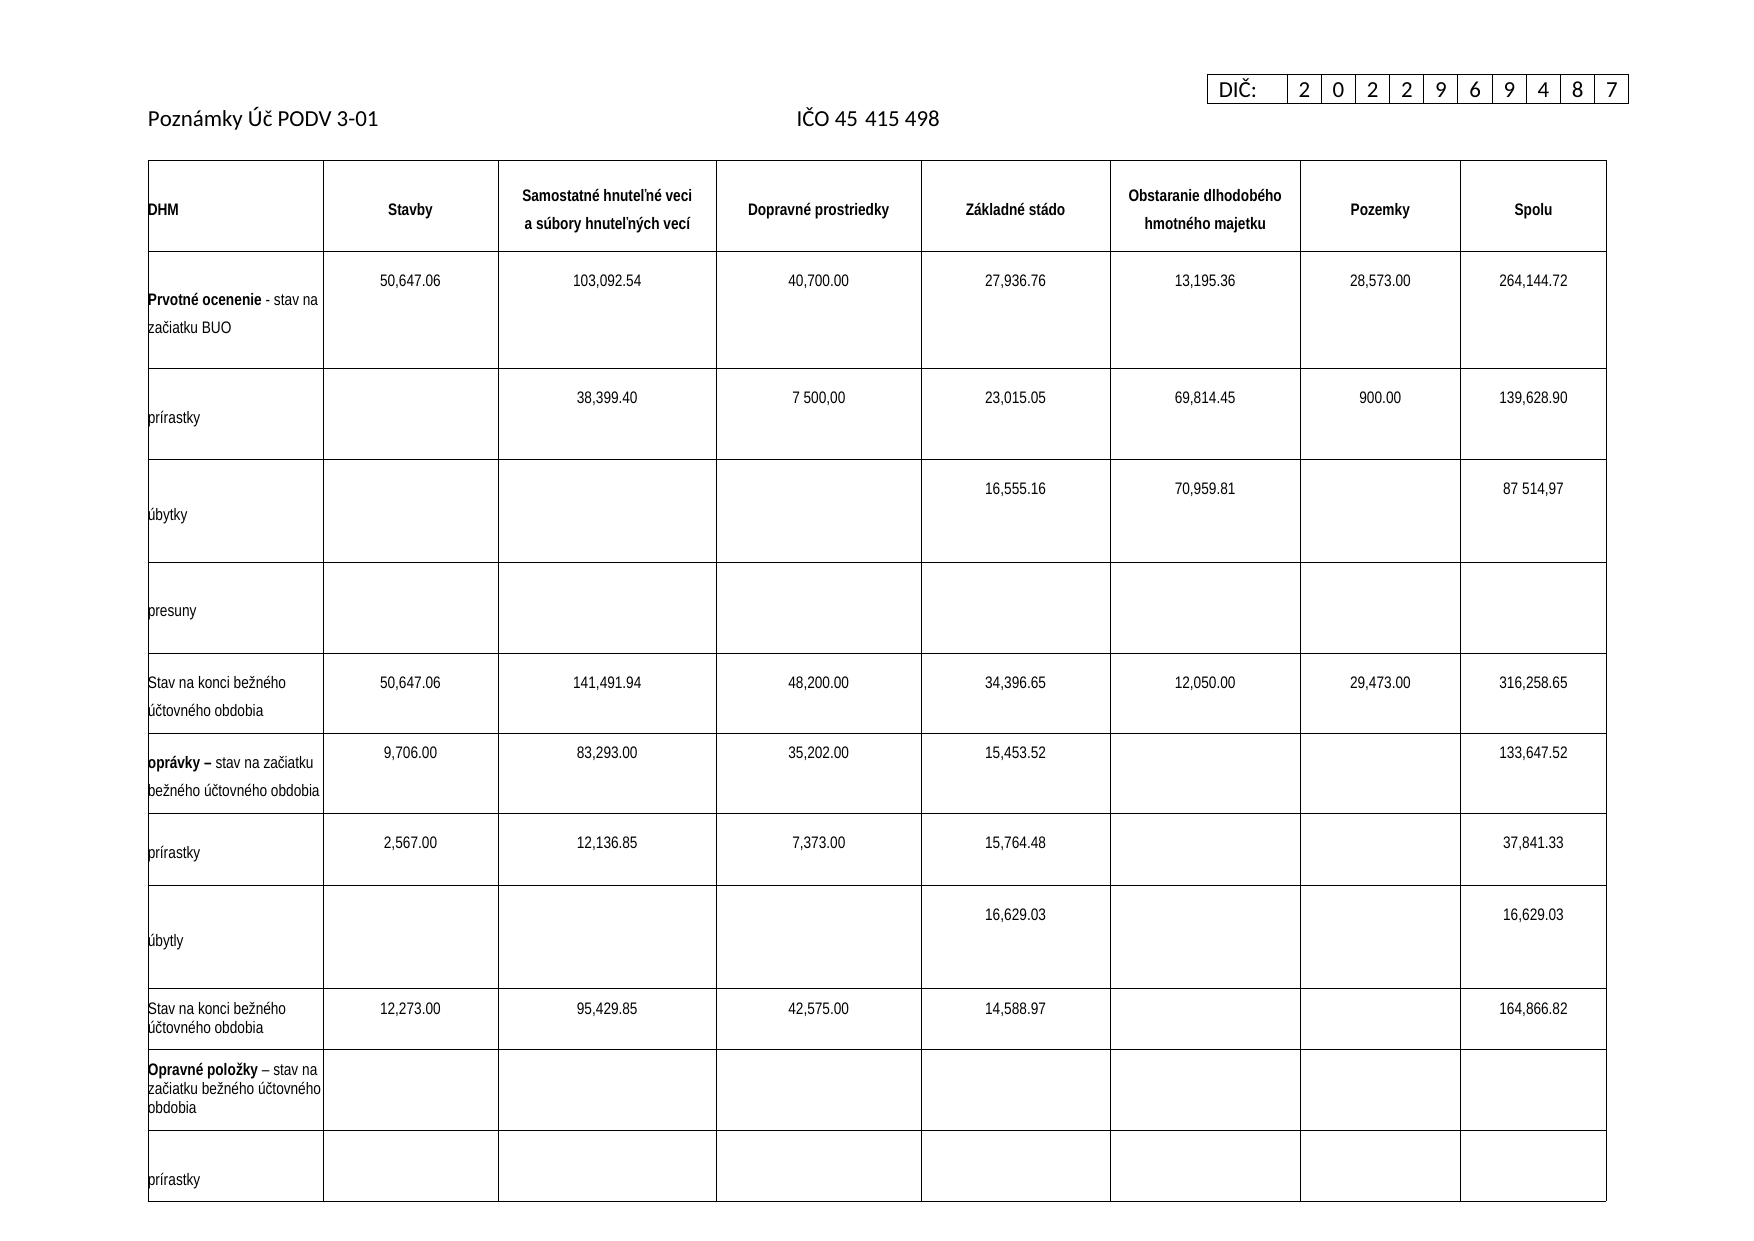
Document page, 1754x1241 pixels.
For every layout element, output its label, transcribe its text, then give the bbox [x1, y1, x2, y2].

table_header Obstaranie dlhodobého hmotného majetku [1111, 161, 1300, 251]
table_cell 12 273,00 [324, 989, 498, 1049]
table_cell [717, 1050, 921, 1129]
table_cell [499, 886, 716, 988]
table_cell oprávky – stav na začiatku bežného účtovného obdobia [149, 734, 323, 813]
table_cell [324, 1131, 498, 1201]
table_cell [1111, 1131, 1300, 1201]
table_cell úbytly [149, 886, 323, 988]
table_cell Stav na konci bežného účtovného obdobia [149, 989, 323, 1049]
table_cell presuny [149, 563, 323, 652]
table_cell 23 015,05 [922, 369, 1110, 459]
table_cell 16 629,03 [1461, 886, 1606, 988]
table_cell 69 814,45 [1111, 369, 1300, 459]
table_cell 16 629,03 [922, 886, 1110, 988]
table_cell 133 647,52 [1461, 734, 1606, 813]
table_cell 40 700,00 [717, 252, 921, 368]
table_cell [1111, 563, 1300, 652]
table_cell 7 500,00 [717, 369, 921, 459]
table_header Samostatné hnuteľné veci a súbory hnuteľných vecí [499, 161, 716, 251]
table_cell 316 258,65 [1461, 654, 1606, 733]
table_cell [1461, 563, 1606, 652]
table_cell Prvotné ocenenie - stav na začiatku BUO [149, 252, 323, 368]
table_cell [1301, 460, 1460, 562]
table_cell prírastky [149, 1131, 323, 1201]
table_cell [324, 886, 498, 988]
table_cell [1301, 734, 1460, 813]
table_cell 264 144,72 [1461, 252, 1606, 368]
table_cell [1301, 886, 1460, 988]
table_cell [922, 1131, 1110, 1201]
table_cell [1111, 989, 1300, 1049]
table_cell úbytky [149, 460, 323, 562]
table_cell 2 567,00 [324, 814, 498, 885]
table_cell 141 491,94 [499, 654, 716, 733]
table_cell 27 936,76 [922, 252, 1110, 368]
table_cell [1111, 886, 1300, 988]
table_cell 14 588,97 [922, 989, 1110, 1049]
table_cell [717, 563, 921, 652]
table_cell [324, 1050, 498, 1129]
table_cell 103 092,54 [499, 252, 716, 368]
table_header Základné stádo [922, 161, 1110, 251]
table_cell 83 293,00 [499, 734, 716, 813]
table_header Spolu [1461, 161, 1606, 251]
table_cell 12 050,00 [1111, 654, 1300, 733]
table_header Dopravné prostriedky [717, 161, 921, 251]
table_cell [324, 369, 498, 459]
table_cell [1301, 1050, 1460, 1129]
table_cell [1111, 734, 1300, 813]
table_cell prírastky [149, 814, 323, 885]
table_cell 50 647,06 [324, 252, 498, 368]
table_cell [717, 886, 921, 988]
table_cell [324, 460, 498, 562]
table_cell [1301, 814, 1460, 885]
table_cell [922, 563, 1110, 652]
table_cell [1301, 563, 1460, 652]
table_cell [717, 1131, 921, 1201]
table_cell 70 959,81 [1111, 460, 1300, 562]
table_cell 16 555,16 [922, 460, 1110, 562]
table_cell 12 136,85 [499, 814, 716, 885]
table_cell 28 573,00 [1301, 252, 1460, 368]
table_cell 13 195,36 [1111, 252, 1300, 368]
table_cell [717, 460, 921, 562]
table_header Stavby [324, 161, 498, 251]
table_cell 139 628,90 [1461, 369, 1606, 459]
table_cell 34 396,65 [922, 654, 1110, 733]
table_cell [1111, 1050, 1300, 1129]
table_cell [1301, 989, 1460, 1049]
table_cell [922, 1050, 1110, 1129]
table_cell 48 200,00 [717, 654, 921, 733]
table_cell [499, 563, 716, 652]
table_cell [499, 460, 716, 562]
table_cell 42 575,00 [717, 989, 921, 1049]
table_cell 50 647,06 [324, 654, 498, 733]
table_cell [499, 1050, 716, 1129]
table_cell 7 373,00 [717, 814, 921, 885]
table_cell prírastky [149, 369, 323, 459]
table_cell [1301, 1131, 1460, 1201]
table_cell 9 706,00 [324, 734, 498, 813]
table_cell 38 399,40 [499, 369, 716, 459]
table_cell [1111, 814, 1300, 885]
table_cell 164 866,82 [1461, 989, 1606, 1049]
table_cell Opravné položky – stav na začiatku bežného účtovného obdobia [149, 1050, 323, 1129]
table_cell [499, 1131, 716, 1201]
table_cell 29 473,00 [1301, 654, 1460, 733]
table_header Pozemky [1301, 161, 1460, 251]
table_header DHM [149, 161, 323, 251]
table_cell [324, 563, 498, 652]
table_cell [1461, 1050, 1606, 1129]
table_cell 15 453,52 [922, 734, 1110, 813]
table_cell 35 202,00 [717, 734, 921, 813]
table_cell 900,00 [1301, 369, 1460, 459]
table_cell 87 514,97 [1461, 460, 1606, 562]
table_cell Stav na konci bežného účtovného obdobia [149, 654, 323, 733]
table_cell [1461, 1131, 1606, 1201]
table_cell 15 764,48 [922, 814, 1110, 885]
table_cell 95 429,85 [499, 989, 716, 1049]
table_cell 37 841,33 [1461, 814, 1606, 885]
